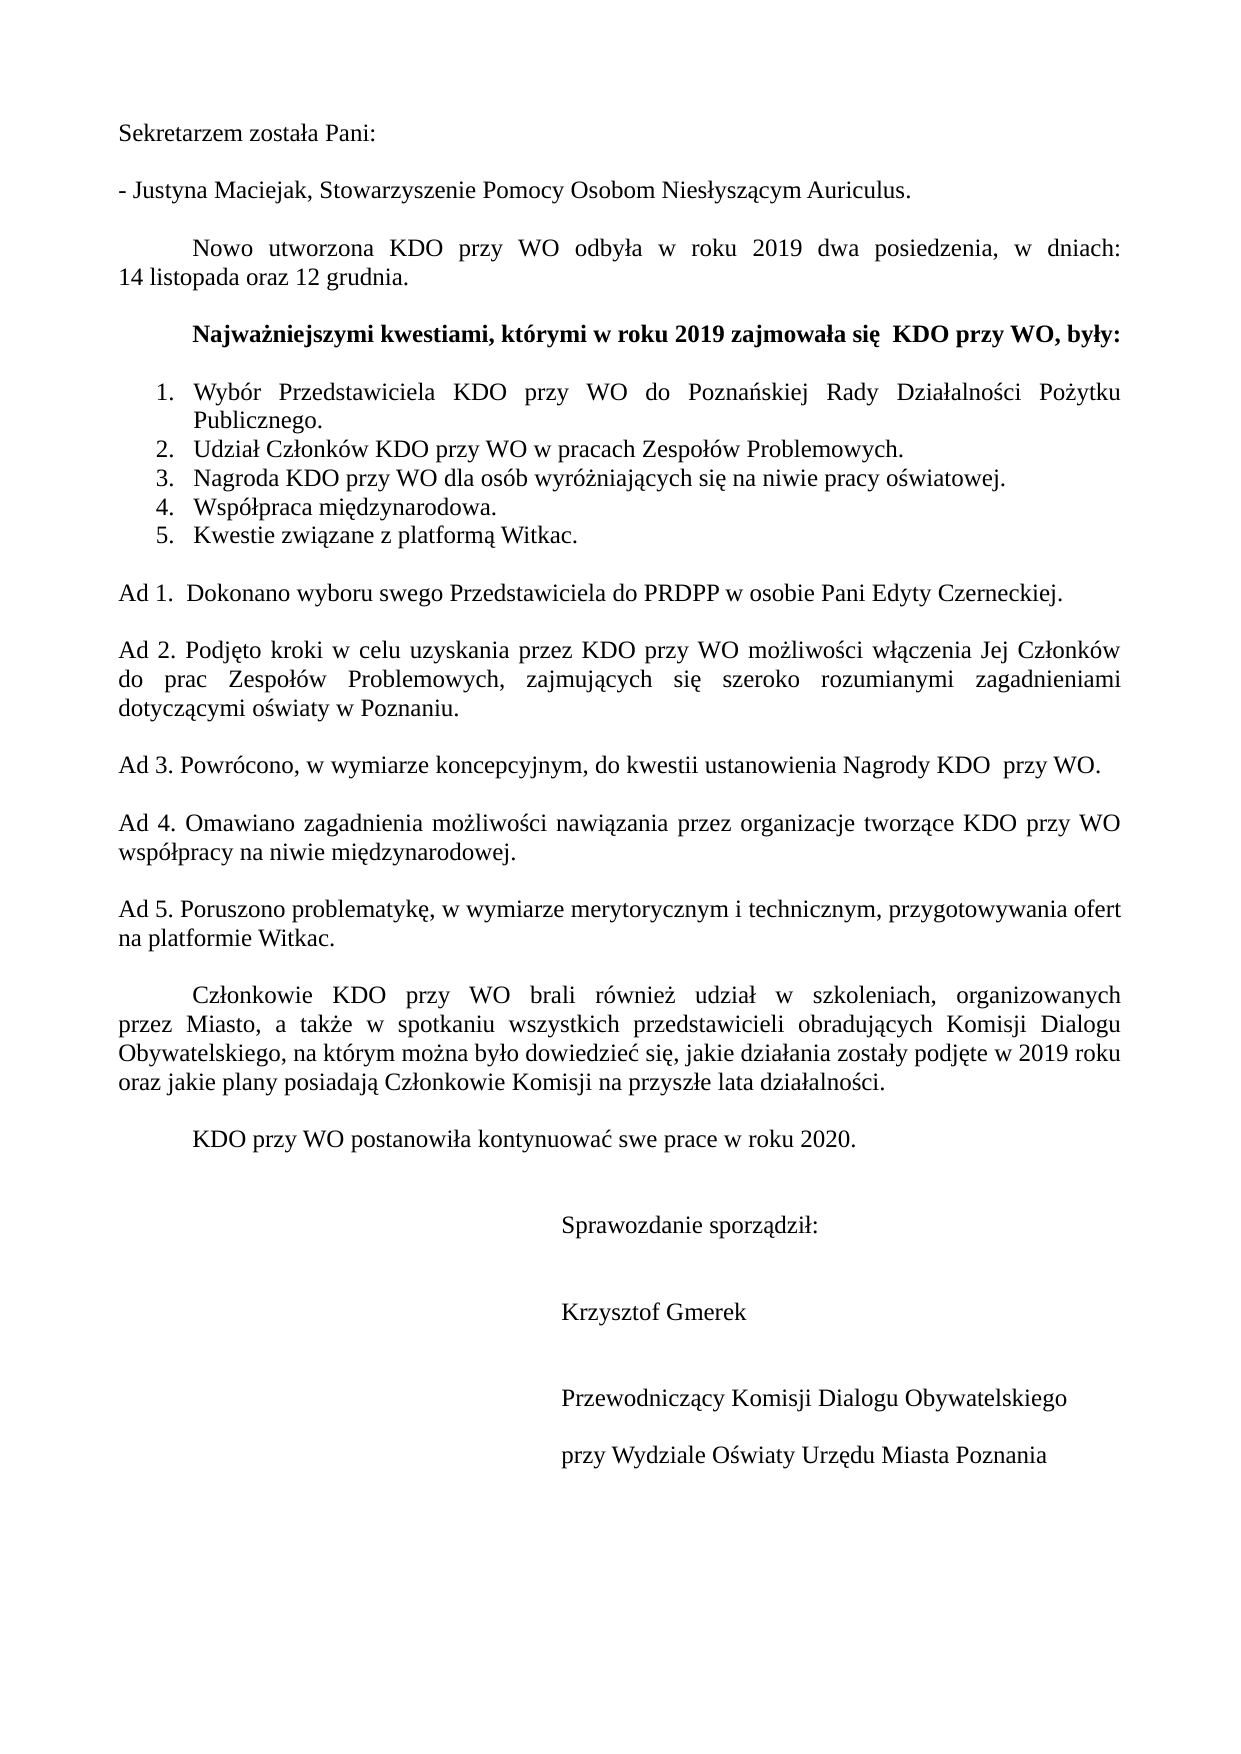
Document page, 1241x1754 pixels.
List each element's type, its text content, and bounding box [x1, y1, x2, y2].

text Nowo utworzona KDO przy WO odbyła w roku 2019 dwa posiedzenia, w dniach: 14 listopada oraz 12 grudnia. [118, 233, 1122, 291]
text Ad 2. Podjęto kroki w celu uzyskania przez KDO przy WO możliwości włączenia Jej Członków do prac Zespołów Problemowych, zajmujących się szeroko rozumianymi zagadnieniami dotyczącymi oświaty w Poznaniu. [118, 636, 1122, 722]
list Nagroda KDO przy WO dla osób wyróżniających się na niwie pracy oświatowej. [156, 463, 1122, 492]
text przy Wydziale Oświaty Urzędu Miasta Poznania [118, 1441, 1122, 1469]
text Krzysztof Gmerek [118, 1297, 1122, 1326]
list Wybór Przedstawiciela KDO przy WO do Poznańskiej Rady Działalności Pożytku Publicznego. [156, 377, 1122, 434]
text Najważniejszymi kwestiami, którymi w roku 2019 zajmowała się KDO przy WO, były: [118, 319, 1122, 348]
text Ad 1. Dokonano wyboru swego Przedstawiciela do PRDPP w osobie Pani Edyty Czerneckiej. [118, 578, 1122, 607]
list Udział Członków KDO przy WO w pracach Zespołów Problemowych. [156, 434, 1122, 463]
text Ad 4. Omawiano zagadnienia możliwości nawiązania przez organizacje tworzące KDO przy WO współpracy na niwie międzynarodowej. [118, 808, 1122, 866]
text Przewodniczący Komisji Dialogu Obywatelskiego [118, 1383, 1122, 1412]
list Współpraca międzynarodowa. [156, 492, 1122, 521]
text Sprawozdanie sporządził: [118, 1211, 1122, 1239]
text Ad 5. Poruszono problematykę, w wymiarze merytorycznym i technicznym, przygotowywania ofert na platformie Witkac. [118, 894, 1122, 952]
text - Justyna Maciejak, Stowarzyszenie Pomocy Osobom Niesłyszącym Auriculus. [118, 176, 1122, 204]
text Sekretarzem została Pani: [118, 118, 1122, 147]
text KDO przy WO postanowiła kontynuować swe prace w roku 2020. [118, 1124, 1122, 1153]
text Członkowie KDO przy WO brali również udział w szkoleniach, organizowanych przez Miasto, a także w spotkaniu wszystkich przedstawicieli obradujących Komisji Dialogu Obywatelskiego, na którym można było dowiedzieć się, jakie działania zostały podjęte w 2019 roku oraz jakie plany posiadają Członkowie Komisji na przyszłe lata działalności. [118, 981, 1122, 1096]
list Kwestie związane z platformą Witkac. [156, 521, 1122, 549]
text Ad 3. Powrócono, w wymiarze koncepcyjnym, do kwestii ustanowienia Nagrody KDO przy WO. [118, 751, 1122, 779]
